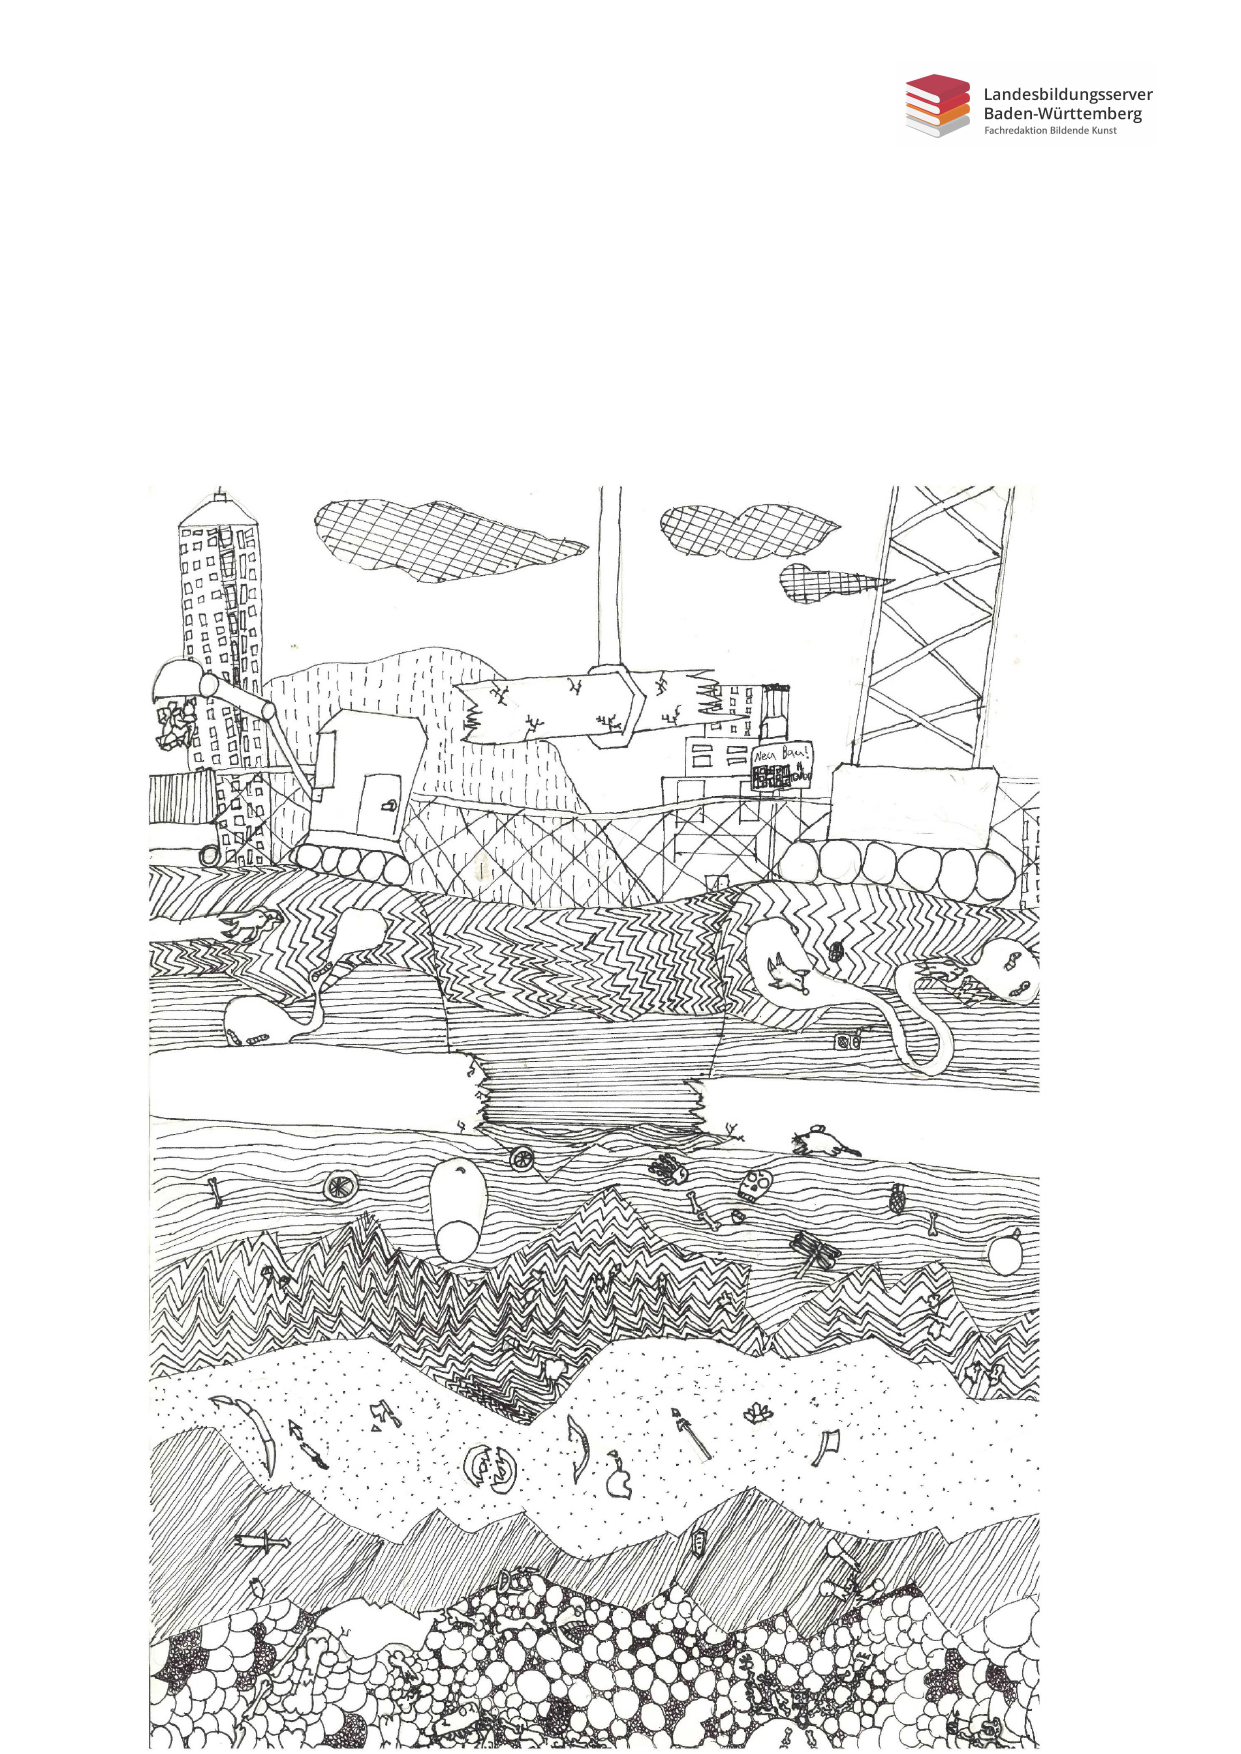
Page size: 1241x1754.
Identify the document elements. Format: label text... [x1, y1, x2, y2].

text © Alle Rechte vorbehalten, Schülerin des FSG-Fellbach [1045, 1389, 1093, 1422]
